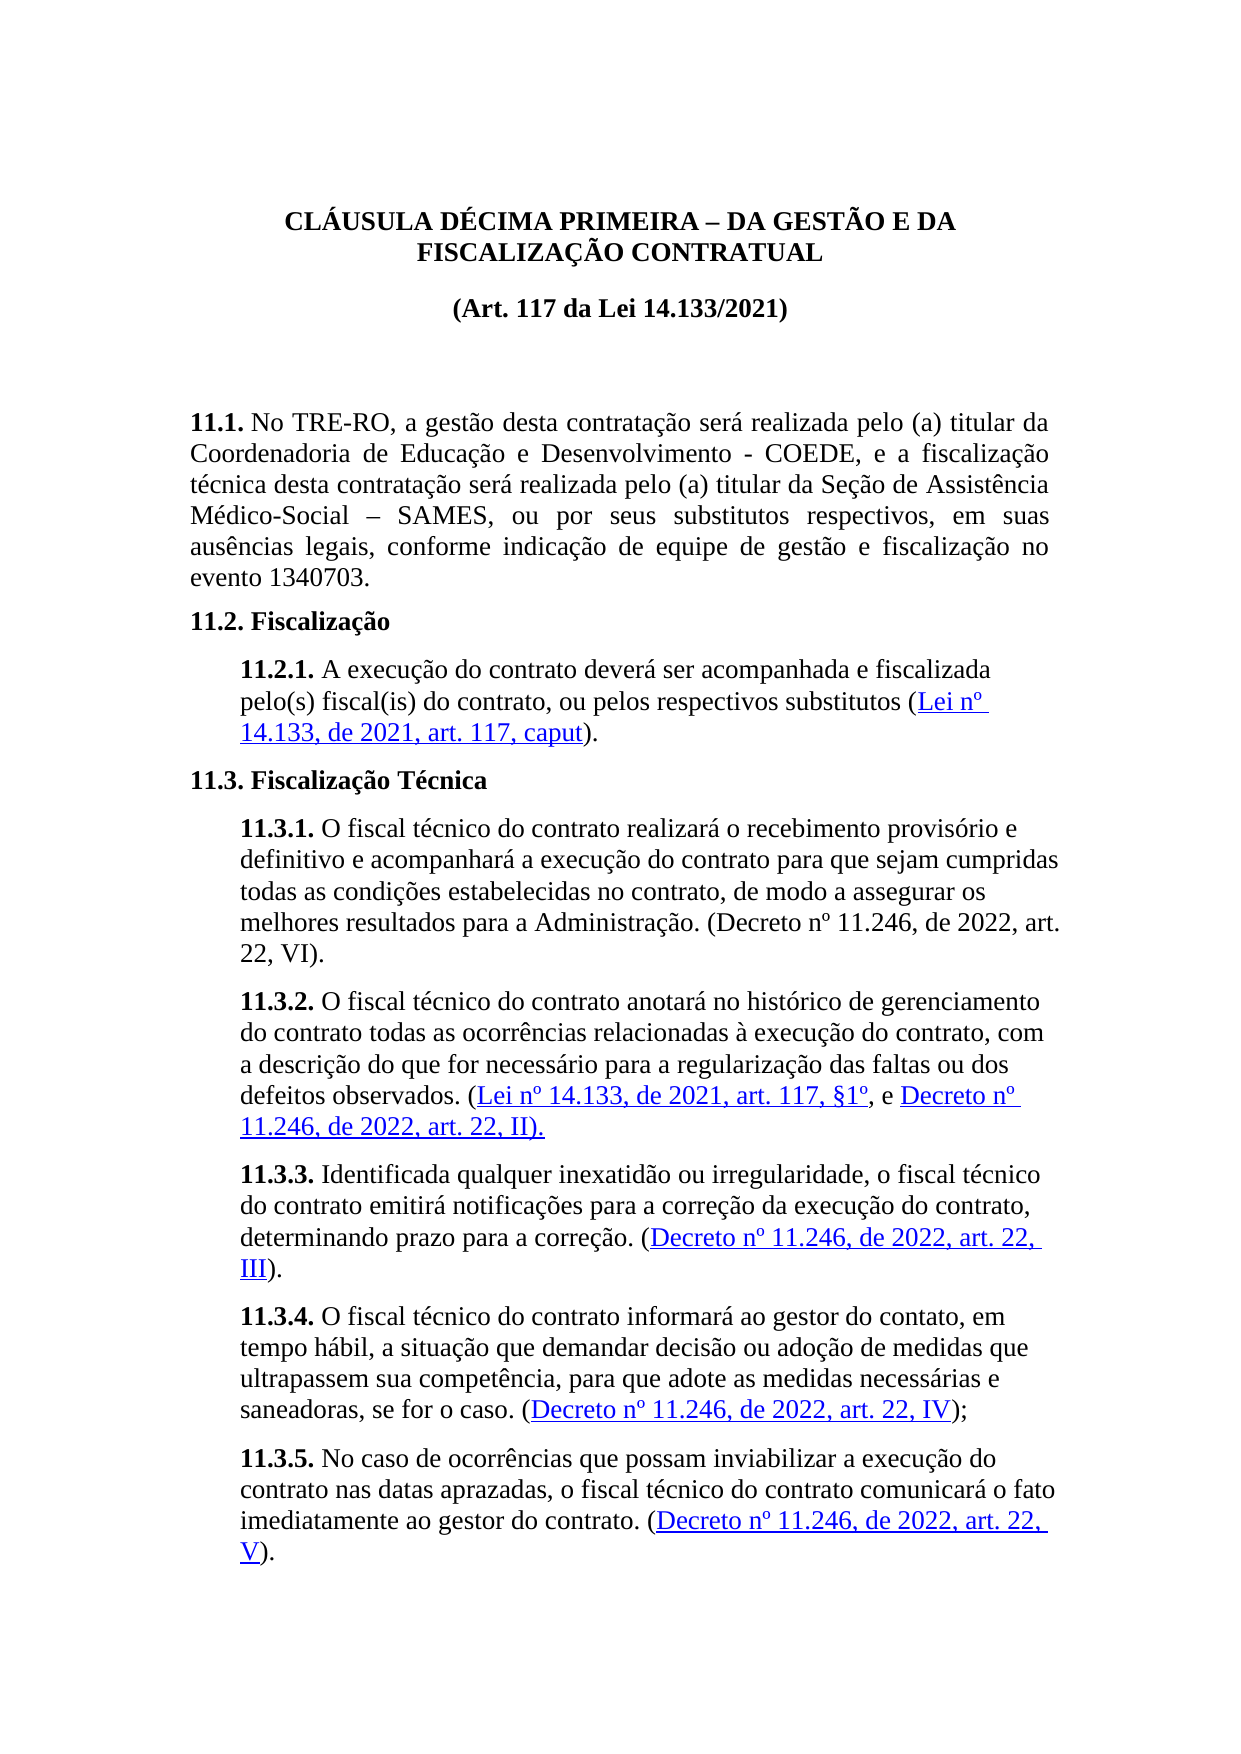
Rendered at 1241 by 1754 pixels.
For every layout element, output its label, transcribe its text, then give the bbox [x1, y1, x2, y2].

text (Art. 117 da Lei 14.133/2021) [190, 292, 1051, 323]
text 11.3. Fiscalização Técnica [190, 764, 1063, 795]
text CLÁUSULA DÉCIMA PRIMEIRA – DA GESTÃO E DA FISCALIZAÇÃO CONTRATUAL [190, 205, 1051, 267]
text 11.2. Fiscalização [190, 605, 1063, 636]
text 11.2.1. A execução do contrato deverá ser acompanhada e fiscalizada pelo(s) fiscal(is) do contrato, ou pelos respectivos substitutos (Lei nº 14.133, de 2021, art. 117, caput). [240, 653, 1063, 747]
text 11.3.4. O fiscal técnico do contrato informará ao gestor do contato, em tempo hábil, a situação que demandar decisão ou adoção de medidas que ultrapassem sua competência, para que adote as medidas necessárias e saneadoras, se for o caso. (Decreto nº 11.246, de 2022, art. 22, IV); [240, 1300, 1063, 1425]
text 11.3.5. No caso de ocorrências que possam inviabilizar a execução do contrato nas datas aprazadas, o fiscal técnico do contrato comunicará o fato imediatamente ao gestor do contrato. (Decreto nº 11.246, de 2022, art. 22, V). [240, 1442, 1063, 1566]
text 11.3.2. O fiscal técnico do contrato anotará no histórico de gerenciamento do contrato todas as ocorrências relacionadas à execução do contrato, com a descrição do que for necessário para a regularização das faltas ou dos defeitos observados. (Lei nº 14.133, de 2021, art. 117, §1º, e Decreto nº 11.246, de 2022, art. 22, II). [240, 985, 1063, 1141]
text 11.1. No TRE-RO, a gestão desta contratação será realizada pelo (a) titular da Coordenadoria de Educação e Desenvolvimento - COEDE, e a fiscalização técnica desta contratação será realizada pelo (a) titular da Seção de Assistência Médico-Social – SAMES, ou por seus substitutos respectivos, em suas ausências legais, conforme indicação de equipe de gestão e fiscalização no evento 1340703. [190, 406, 1051, 593]
text 11.3.3. Identificada qualquer inexatidão ou irregularidade, o fiscal técnico do contrato emitirá notificações para a correção da execução do contrato, determinando prazo para a correção. (Decreto nº 11.246, de 2022, art. 22, III). [240, 1158, 1063, 1283]
text 11.3.1. O fiscal técnico do contrato realizará o recebimento provisório e definitivo e acompanhará a execução do contrato para que sejam cumpridas todas as condições estabelecidas no contrato, de modo a assegurar os melhores resultados para a Administração. (Decreto nº 11.246, de 2022, art. 22, VI). [240, 812, 1063, 968]
